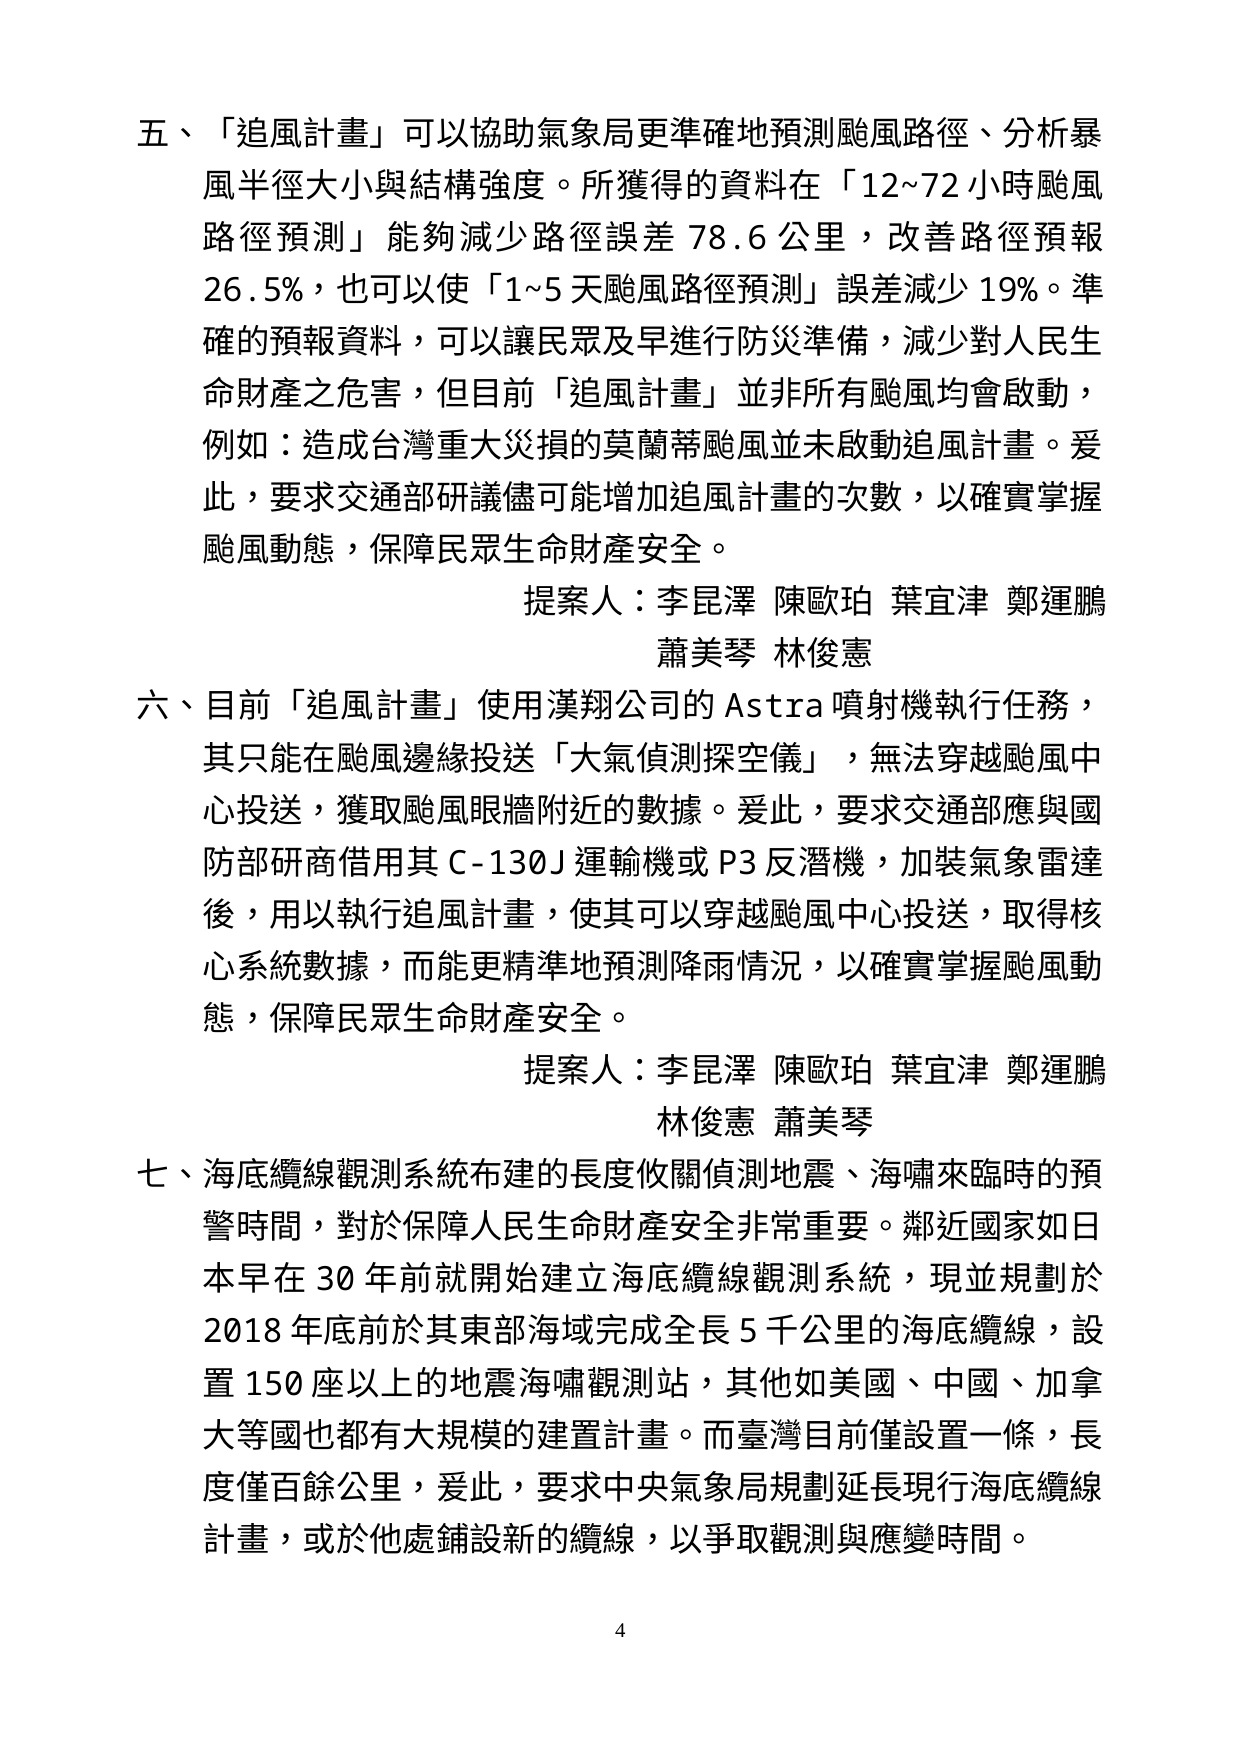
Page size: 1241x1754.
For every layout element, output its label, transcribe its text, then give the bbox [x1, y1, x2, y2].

text 七、海底纜線觀測系統布建的長度攸關偵測地震、海嘯來臨時的預警時間，對於保障人民生命財產安全非常重要。鄰近國家如日本早在30年前就開始建立海底纜線觀測系統，現並規劃於2018年底前於其東部海域完成全長5千公里的海底纜線，設置150座以上的地震海嘯觀測站，其他如美國、中國、加拿大等國也都有大規模的建置計畫。而臺灣目前僅設置一條，長度僅百餘公里，爰此，要求中央氣象局規劃延長現行海底纜線計畫，或於他處鋪設新的纜線，以爭取觀測與應變時間。 [136, 1145, 1104, 1562]
text 六、目前「追風計畫」使用漢翔公司的Astra噴射機執行任務，其只能在颱風邊緣投送「大氣偵測探空儀」，無法穿越颱風中心投送，獲取颱風眼牆附近的數據。爰此，要求交通部應與國防部研商借用其C-130J運輸機或P3反潛機，加裝氣象雷達後，用以執行追風計畫，使其可以穿越颱風中心投送，取得核心系統數據，而能更精準地預測降雨情況，以確實掌握颱風動態，保障民眾生命財產安全。 [136, 676, 1104, 1041]
text 提案人：李昆澤 陳歐珀 葉宜津 鄭運鵬蕭美琴 林俊憲 [523, 572, 1117, 676]
text 提案人：李昆澤 陳歐珀 葉宜津 鄭運鵬林俊憲 蕭美琴 [523, 1041, 1117, 1145]
text 五、「追風計畫」可以協助氣象局更準確地預測颱風路徑、分析暴風半徑大小與結構強度。所獲得的資料在「12~72小時颱風路徑預測」能夠減少路徑誤差78.6公里，改善路徑預報26.5%，也可以使「1~5天颱風路徑預測」誤差減少19%。準確的預報資料，可以讓民眾及早進行防災準備，減少對人民生命財產之危害，但目前「追風計畫」並非所有颱風均會啟動，例如：造成台灣重大災損的莫蘭蒂颱風並未啟動追風計畫。爰此，要求交通部研議儘可能增加追風計畫的次數，以確實掌握颱風動態，保障民眾生命財產安全。 [136, 103, 1104, 572]
